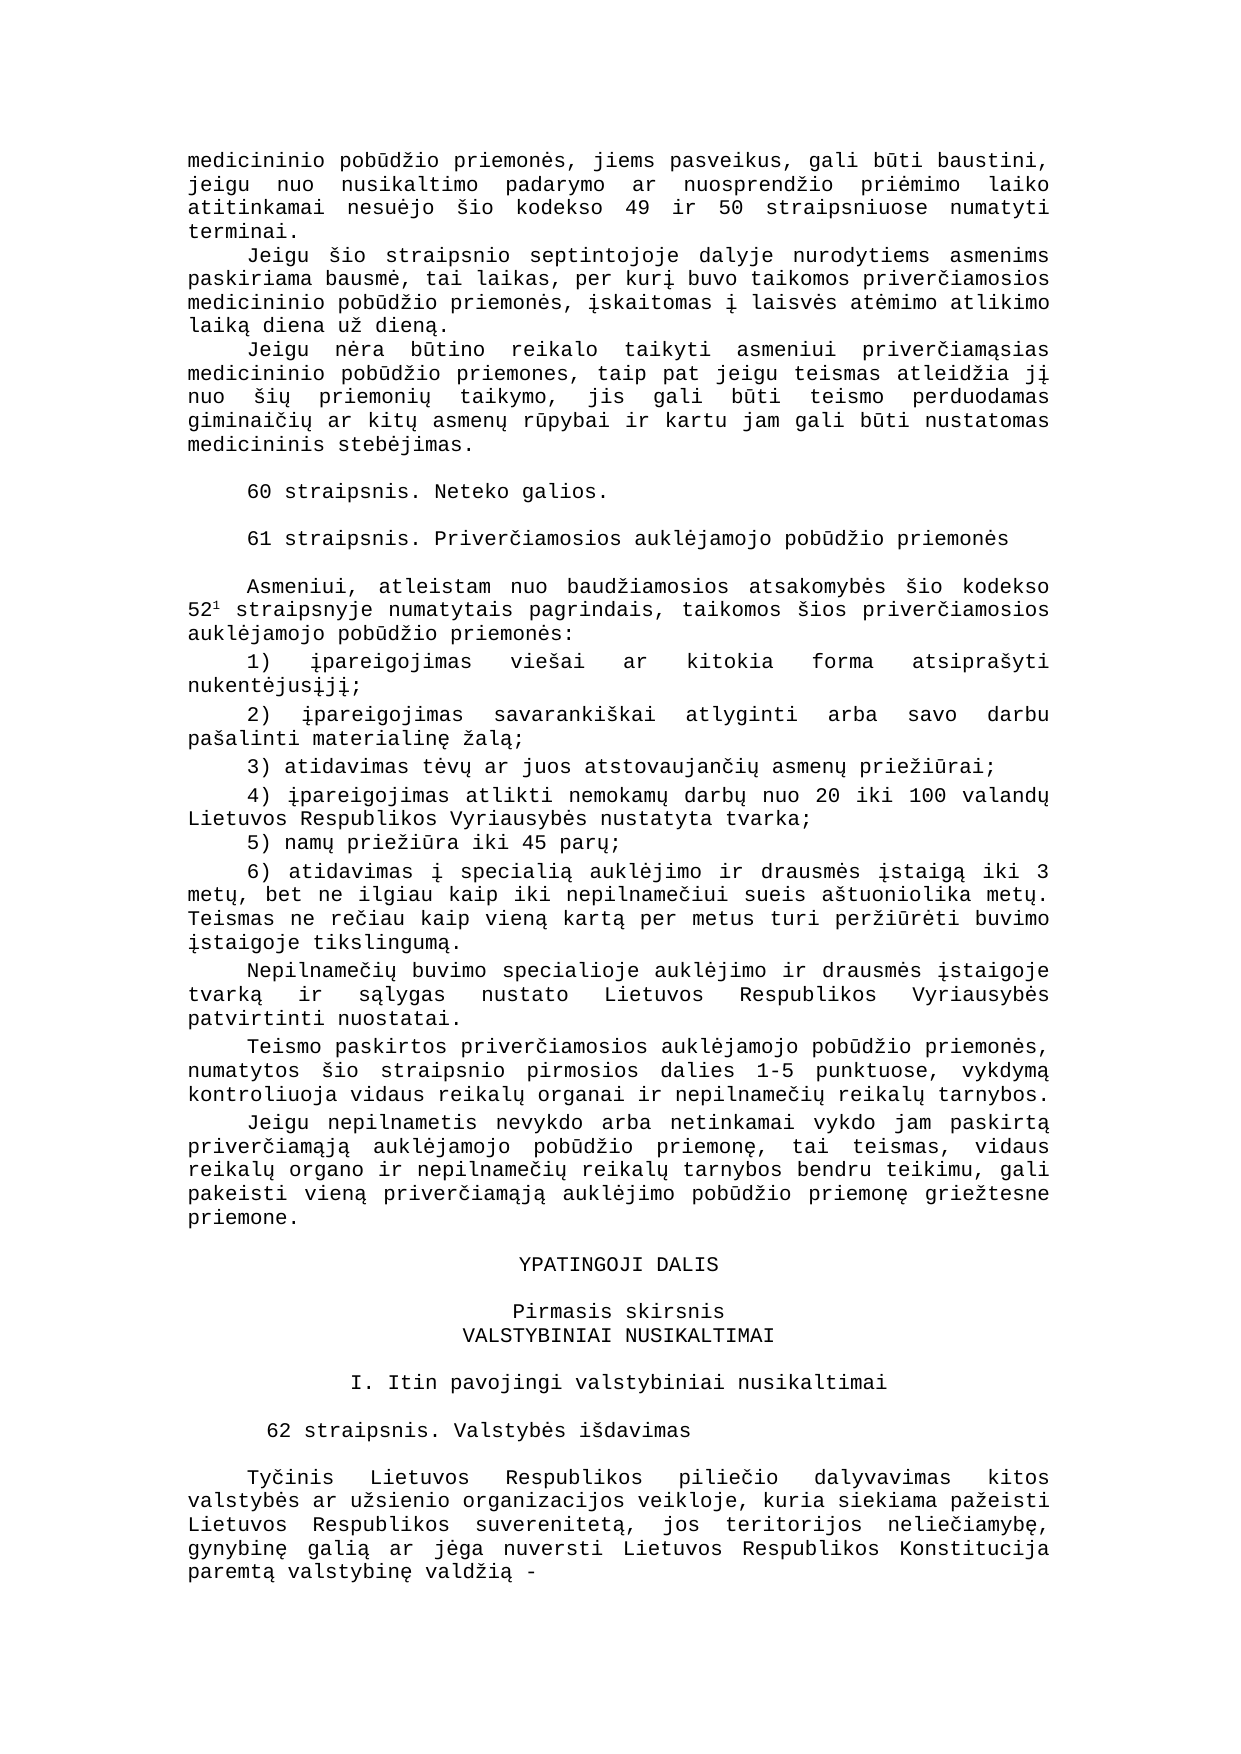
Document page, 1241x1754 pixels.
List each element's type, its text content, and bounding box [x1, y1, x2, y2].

text Jeigu šio straipsnio septintojoje dalyje nurodytiems asmenims paskiriama bausmė, tai laikas, per kurį buvo taikomos priverčiamosios medicininio pobūdžio priemonės, įskaitomas į laisvės atėmimo atlikimo laiką diena už dieną. [187, 244, 1050, 339]
text 1) įpareigojimas viešai ar kitokia forma atsiprašyti nukentėjusįjį; [187, 652, 1050, 699]
text 62 straipsnis. Valstybės išdavimas [207, 1419, 1050, 1443]
text Tyčinis Lietuvos Respublikos piliečio dalyvavimas kitos valstybės ar užsienio organizacijos veikloje, kuria siekiama pažeisti Lietuvos Respublikos suverenitetą, jos teritorijos neliečiamybę, gynybinę galią ar jėga nuversti Lietuvos Respublikos Konstitucija paremtą valstybinę valdžią - [187, 1467, 1050, 1585]
text Nepilnamečių buvimo specialioje auklėjimo ir drausmės įstaigoje tvarką ir sąlygas nustato Lietuvos Respublikos Vyriausybės patvirtinti nuostatai. [187, 960, 1050, 1031]
text Jeigu nėra būtino reikalo taikyti asmeniui priverčiamąsias medicininio pobūdžio priemones, taip pat jeigu teismas atleidžia jį nuo šių priemonių taikymo, jis gali būti teismo perduodamas giminaičių ar kitų asmenų rūpybai ir kartu jam gali būti nustatomas medicininis stebėjimas. [187, 339, 1050, 457]
text 4) įpareigojimas atlikti nemokamų darbų nuo 20 iki 100 valandų Lietuvos Respublikos Vyriausybės nustatyta tvarka; [187, 785, 1050, 832]
text 6) atidavimas į specialią auklėjimo ir drausmės įstaigą iki 3 metų, bet ne ilgiau kaip iki nepilnamečiui sueis aštuoniolika metų. Teismas ne rečiau kaip vieną kartą per metus turi peržiūrėti buvimo įstaigoje tikslingumą. [187, 861, 1050, 955]
text I. Itin pavojingi valstybiniai nusikaltimai [187, 1372, 1050, 1396]
text Teismo paskirtos priverčiamosios auklėjamojo pobūdžio priemonės, numatytos šio straipsnio pirmosios dalies 1-5 punktuose, vykdymą kontroliuoja vidaus reikalų organai ir nepilnamečių reikalų tarnybos. [187, 1036, 1050, 1107]
text medicininio pobūdžio priemonės, jiems pasveikus, gali būti baustini, jeigu nuo nusikaltimo padarymo ar nuosprendžio priėmimo laiko atitinkamai nesuėjo šio kodekso 49 ir 50 straipsniuose numatyti terminai. [187, 150, 1050, 244]
text Jeigu nepilnametis nevykdo arba netinkamai vykdo jam paskirtą priverčiamąją auklėjamojo pobūdžio priemonę, tai teismas, vidaus reikalų organo ir nepilnamečių reikalų tarnybos bendru teikimu, gali pakeisti vieną priverčiamąją auklėjimo pobūdžio priemonę griežtesne priemone. [187, 1112, 1050, 1230]
text Asmeniui, atleistam nuo baudžiamosios atsakomybės šio kodekso 521 straipsnyje numatytais pagrindais, taikomos šios priverčiamosios auklėjamojo pobūdžio priemonės: [187, 576, 1050, 647]
text 61 straipsnis. Priverčiamosios auklėjamojo pobūdžio priemonės [247, 528, 1050, 552]
text YPATINGOJI DALIS [187, 1254, 1050, 1278]
text 60 straipsnis. Neteko galios. [205, 481, 1050, 505]
text 2) įpareigojimas savarankiškai atlyginti arba savo darbu pašalinti materialinę žalą; [187, 704, 1050, 751]
text VALSTYBINIAI NUSIKALTIMAI [187, 1325, 1050, 1349]
text Pirmasis skirsnis [187, 1301, 1050, 1325]
text 5) namų priežiūra iki 45 parų; [209, 832, 1050, 856]
text 3) atidavimas tėvų ar juos atstovaujančių asmenų priežiūrai; [187, 756, 1050, 780]
